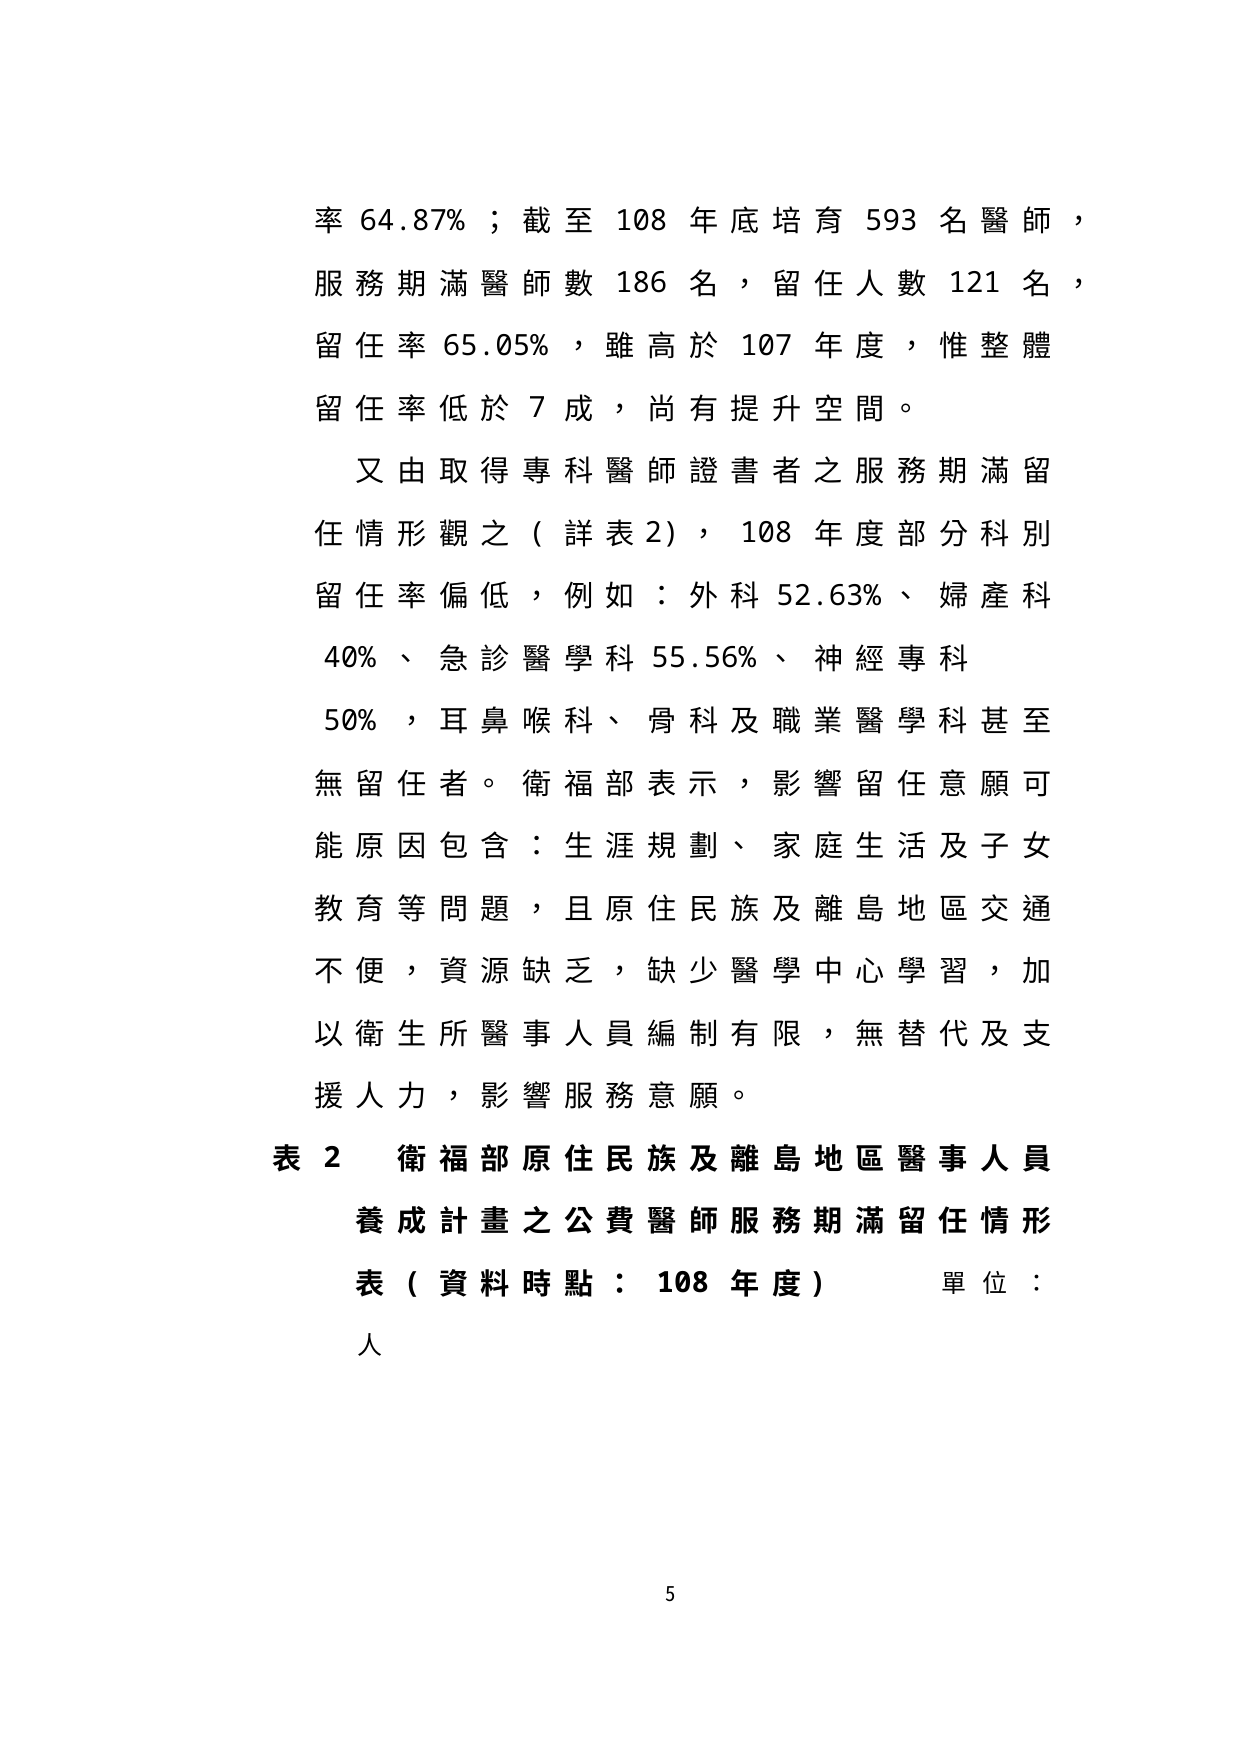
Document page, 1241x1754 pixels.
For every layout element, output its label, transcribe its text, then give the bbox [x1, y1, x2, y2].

text 又由取得專科醫師證書者之服務期滿留任情形觀之(詳表2)，108年度部分科別留任率偏低，例如：外科52.63%、婦產科40%、急診醫學科55.56%、神經專科50%，耳鼻喉科、骨科及職業醫學科甚至無留任者。衛福部表示，影響留任意願可能原因包含：生涯規劃、家庭生活及子女教育等問題，且原住民族及離島地區交通不便，資源缺乏，缺少醫學中心學習，加以衛生所醫事人員編制有限，無替代及支援人力，影響服務意願。 [271, 427, 1058, 1115]
text 表2 衛福部原住民族及離島地區醫事人員養成計畫之公費醫師服務期滿留任情形表(資料時點：108年度) 單位：人 [240, 1115, 1058, 1365]
text 據衛福部109年6月提供統計數據，原住民族及離島地區醫事人員養成計畫部分，截至107年底培育549名醫師，服務期滿醫師數為185名，留任人數120名，留任率64.87%；截至108年底培育593名醫師，服務期滿醫師數186名，留任人數121名，留任率65.05%，雖高於107年度，惟整體留任率低於7成，尚有提升空間。 [271, 177, 1058, 427]
